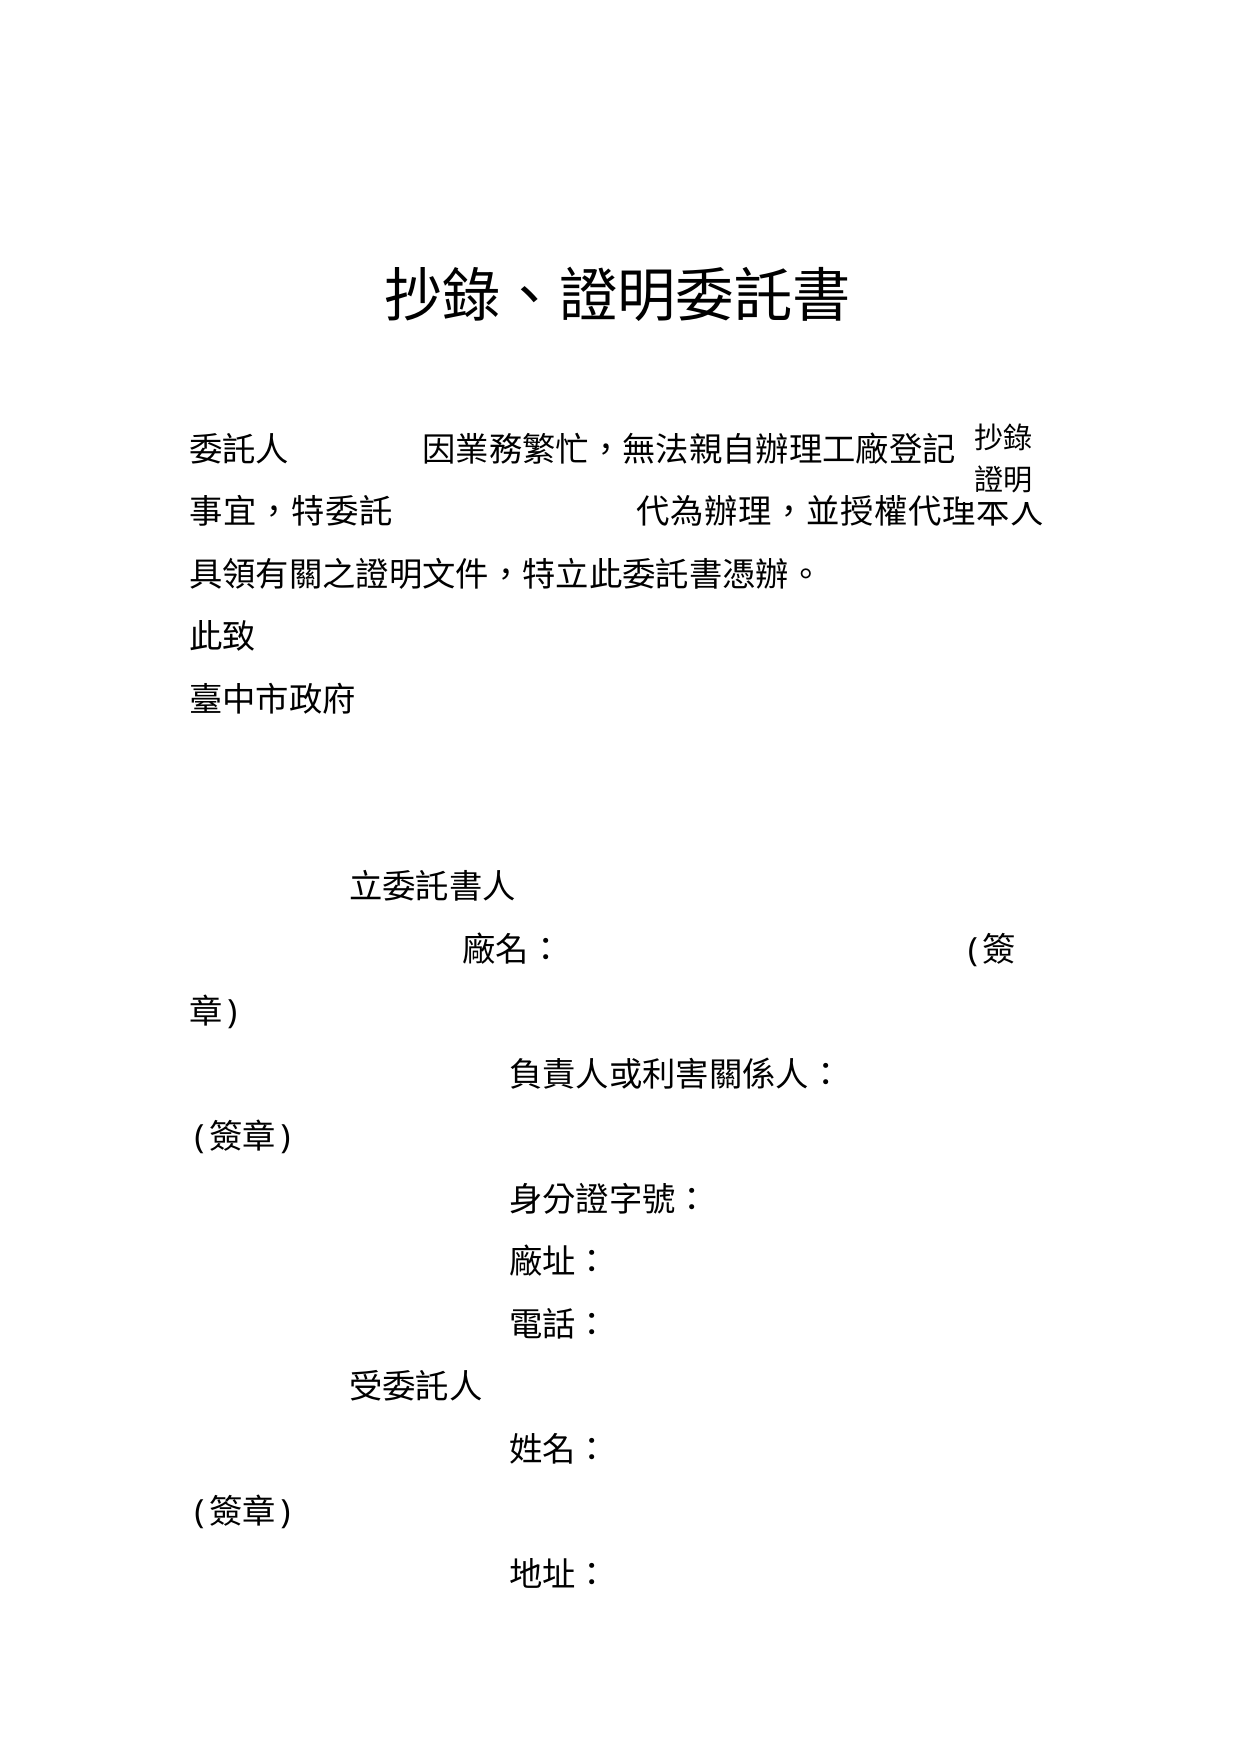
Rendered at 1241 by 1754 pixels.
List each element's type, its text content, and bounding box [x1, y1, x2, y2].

text 姓名： (簽章) [189, 1405, 1045, 1530]
text 臺中市政府 [189, 655, 1045, 718]
text 抄錄、證明委託書 [189, 218, 1045, 343]
text 電話： [189, 1280, 1045, 1343]
text 廠名： (簽章) [189, 905, 1045, 1030]
text 立委託書人 [189, 843, 1045, 905]
text 證明 [974, 457, 1057, 494]
text 委託人 因業務繁忙，無法親自辦理工廠登記 [189, 405, 1045, 468]
text 抄錄 [974, 415, 1057, 457]
text 受委託人 [189, 1343, 1045, 1405]
text 地址： [189, 1530, 1045, 1593]
text 負責人或利害關係人： (簽章) [189, 1030, 1045, 1155]
text 事宜，特委託 代為辦理，並授權代理本人具領有關之證明文件，特立此委託書憑辦。 [189, 468, 1045, 593]
text 廠址： [189, 1218, 1045, 1280]
text 此致 [189, 593, 1045, 655]
text 身分證字號： [189, 1155, 1045, 1218]
